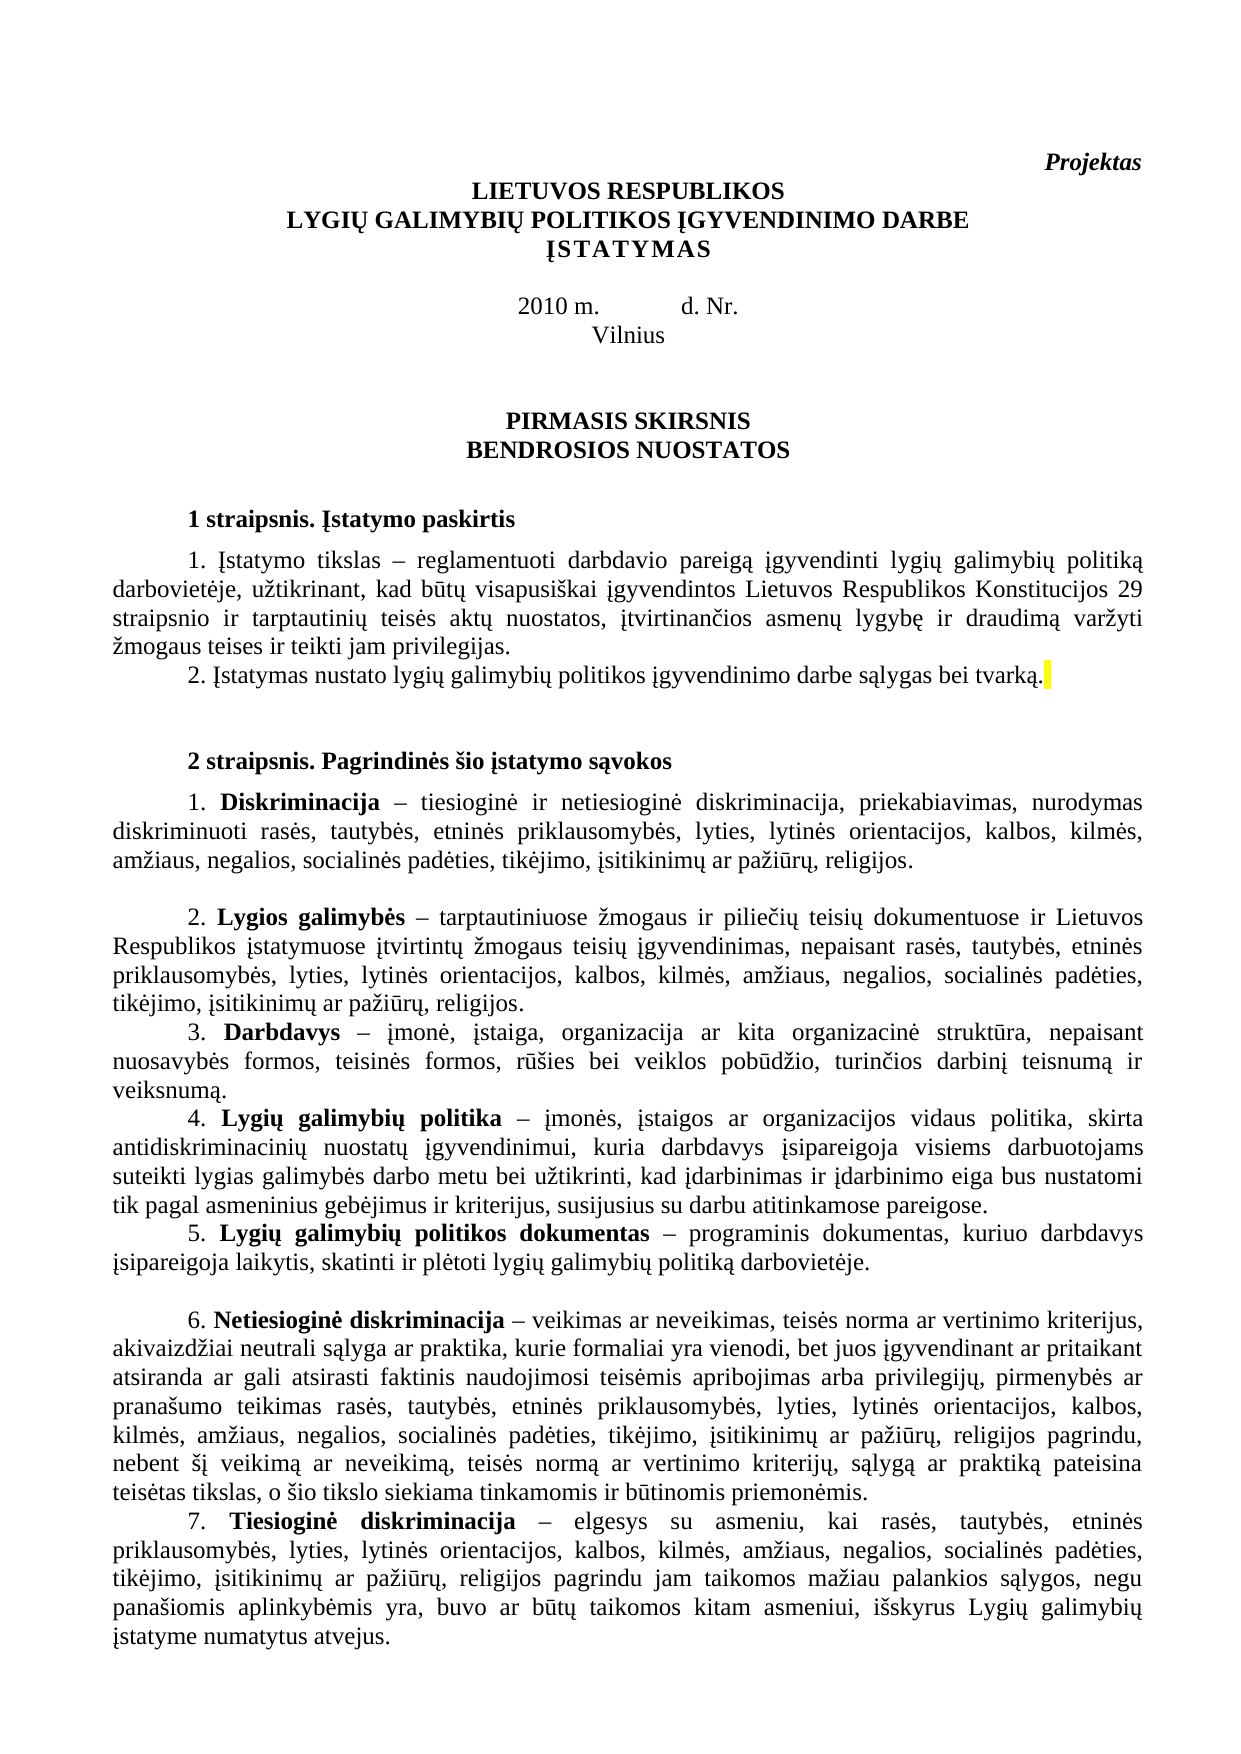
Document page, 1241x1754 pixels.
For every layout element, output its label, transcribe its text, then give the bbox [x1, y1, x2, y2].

text 1. Įstatymo tikslas – reglamentuoti darbdavio pareigą įgyvendinti lygių galimybių politiką darbovietėje, užtikrinant, kad būtų visapusiškai įgyvendintos Lietuvos Respublikos Konstitucijos 29 straipsnio ir tarptautinių teisės aktų nuostatos, įtvirtinančios asmenų lygybę ir draudimą varžyti žmogaus teises ir teikti jam privilegijas. [112, 545, 1144, 660]
text 2 straipsnis. Pagrindinės šio įstatymo sąvokos [112, 746, 1144, 775]
text 1. Diskriminacija – tiesioginė ir netiesioginė diskriminacija, priekabiavimas, nurodymas diskriminuoti rasės, tautybės, etninės priklausomybės, lyties, lytinės orientacijos, kalbos, kilmės, amžiaus, negalios, socialinės padėties, tikėjimo, įsitikinimų ar pažiūrų, religijos. [112, 787, 1144, 873]
text Projektas [112, 147, 1144, 176]
text ĮSTATYMAS [112, 234, 1144, 262]
text BENDROSIOS NUOSTATOS [112, 435, 1144, 464]
text 2. Įstatymas nustato lygių galimybių politikos įgyvendinimo darbe sąlygas bei tvarką. [112, 660, 1144, 689]
text 4. Lygių galimybių politika – įmonės, įstaigos ar organizacijos vidaus politika, skirta antidiskriminacinių nuostatų įgyvendinimui, kuria darbdavys įsipareigoja visiems darbuotojams suteikti lygias galimybės darbo metu bei užtikrinti, kad įdarbinimas ir įdarbinimo eiga bus nustatomi tik pagal asmeninius gebėjimus ir kriterijus, susijusius su darbu atitinkamose pareigose. [112, 1103, 1144, 1218]
text 1 straipsnis. Įstatymo paskirtis [112, 504, 1144, 533]
text PIRMASIS SKIRSNIS [112, 406, 1144, 435]
text 2010 m. d. Nr. [112, 291, 1144, 320]
text 5. Lygių galimybių politikos dokumentas – programinis dokumentas, kuriuo darbdavys įsipareigoja laikytis, skatinti ir plėtoti lygių galimybių politiką darbovietėje. [112, 1218, 1144, 1276]
text 7. Tiesioginė diskriminacija – elgesys su asmeniu, kai rasės, tautybės, etninės priklausomybės, lyties, lytinės orientacijos, kalbos, kilmės, amžiaus, negalios, socialinės padėties, tikėjimo, įsitikinimų ar pažiūrų, religijos pagrindu jam taikomos mažiau palankios sąlygos, negu panašiomis aplinkybėmis yra, buvo ar būtų taikomos kitam asmeniui, išskyrus Lygių galimybių įstatyme numatytus atvejus. [112, 1506, 1144, 1650]
text 3. Darbdavys – įmonė, įstaiga, organizacija ar kita organizacinė struktūra, nepaisant nuosavybės formos, teisinės formos, rūšies bei veiklos pobūdžio, turinčios darbinį teisnumą ir veiksnumą. [112, 1017, 1144, 1103]
text Vilnius [112, 320, 1144, 349]
text 2. Lygios galimybės – tarptautiniuose žmogaus ir piliečių teisių dokumentuose ir Lietuvos Respublikos įstatymuose įtvirtintų žmogaus teisių įgyvendinimas, nepaisant rasės, tautybės, etninės priklausomybės, lyties, lytinės orientacijos, kalbos, kilmės, amžiaus, negalios, socialinės padėties, tikėjimo, įsitikinimų ar pažiūrų, religijos. [112, 902, 1144, 1017]
text LIETUVOS RESPUBLIKOS [112, 176, 1144, 205]
text LYGIŲ GALIMYBIŲ POLITIKOS ĮGYVENDINIMO DARBE [112, 205, 1144, 234]
text 6. Netiesioginė diskriminacija – veikimas ar neveikimas, teisės norma ar vertinimo kriterijus, akivaizdžiai neutrali sąlyga ar praktika, kurie formaliai yra vienodi, bet juos įgyvendinant ar pritaikant atsiranda ar gali atsirasti faktinis naudojimosi teisėmis apribojimas arba privilegijų, pirmenybės ar pranašumo teikimas rasės, tautybės, etninės priklausomybės, lyties, lytinės orientacijos, kalbos, kilmės, amžiaus, negalios, socialinės padėties, tikėjimo, įsitikinimų ar pažiūrų, religijos pagrindu, nebent šį veikimą ar neveikimą, teisės normą ar vertinimo kriterijų, sąlygą ar praktiką pateisina teisėtas tikslas, o šio tikslo siekiama tinkamomis ir būtinomis priemonėmis. [112, 1305, 1144, 1506]
